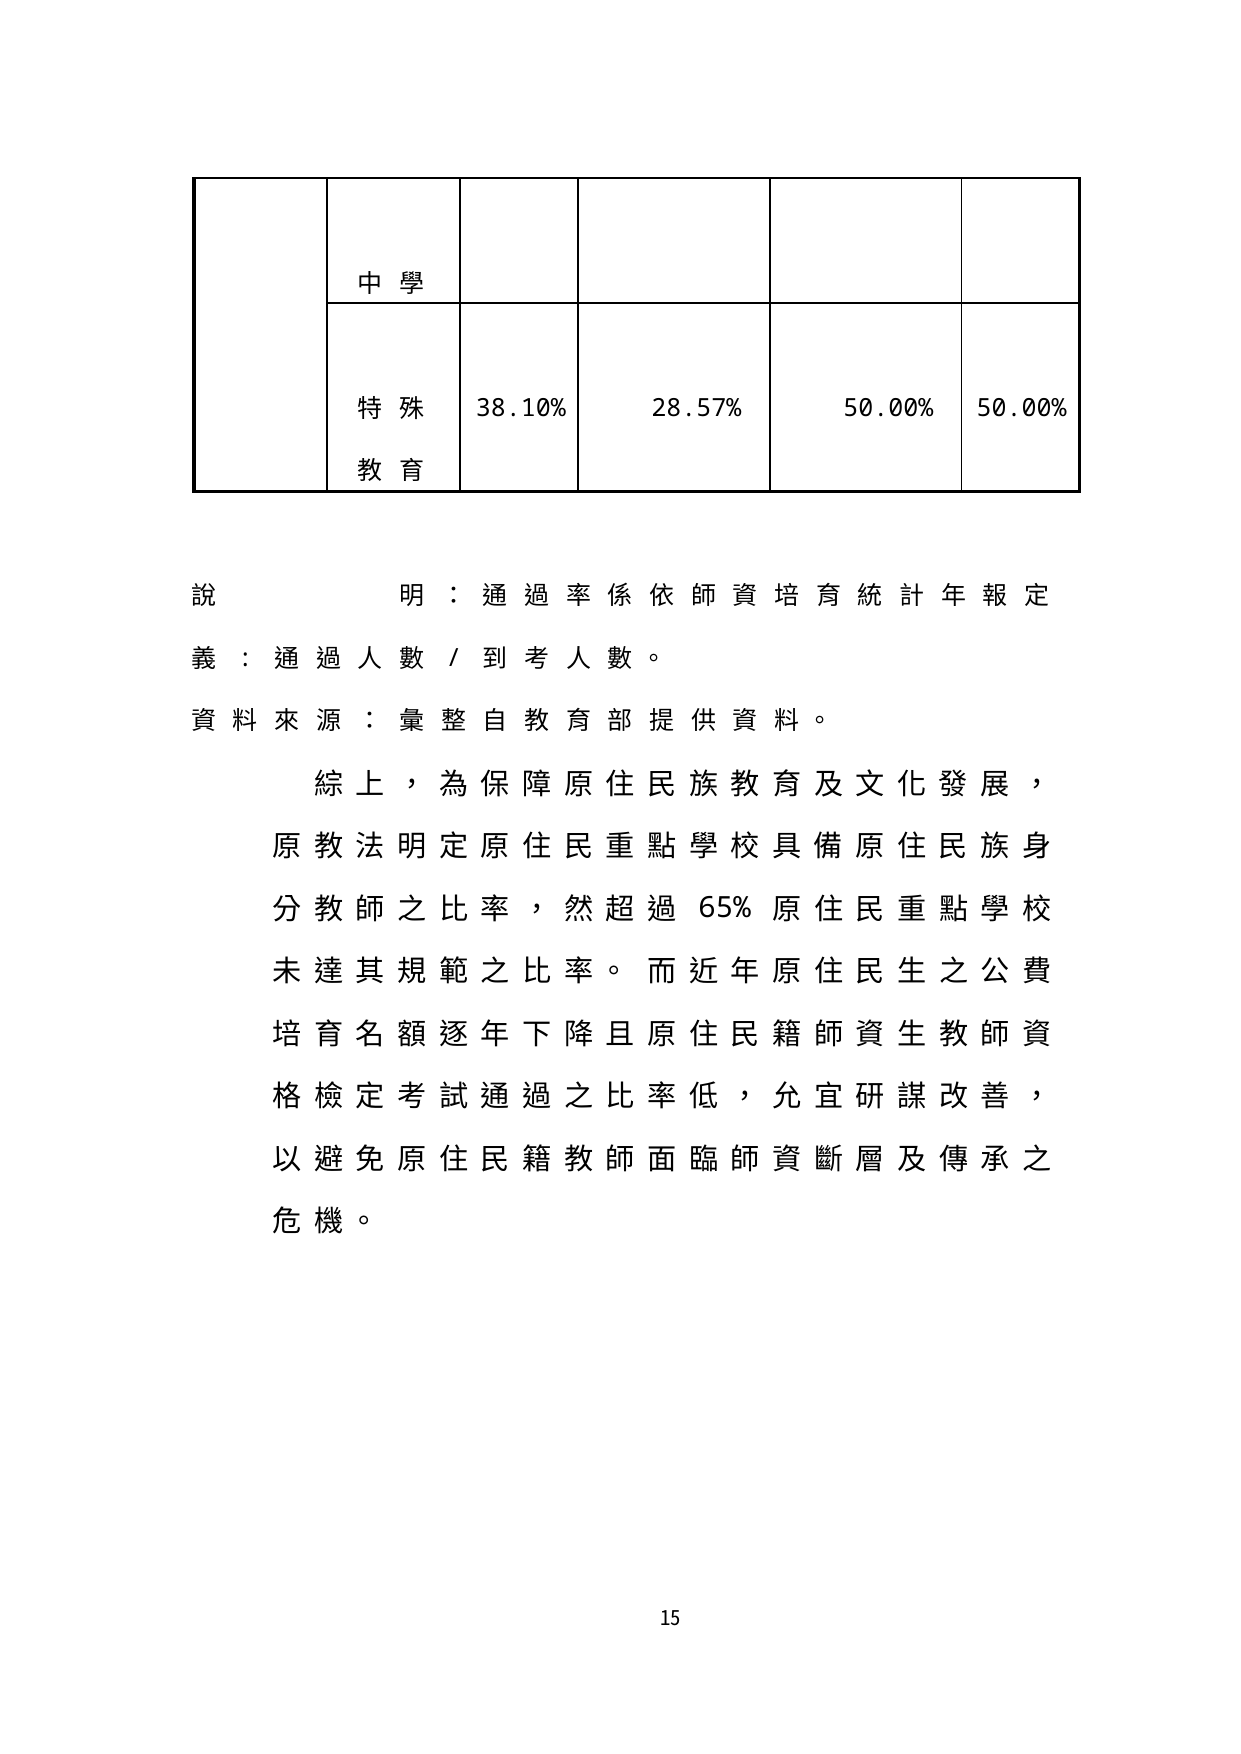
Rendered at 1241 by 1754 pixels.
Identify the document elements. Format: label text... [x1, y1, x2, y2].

text 說 明：通過率係依師資培育統計年報定義:通過人數/到考人數。 [183, 552, 1058, 677]
table_cell 50.00% [771, 304, 961, 490]
table_cell 中學 [328, 179, 459, 302]
text 資料來源：彙整自教育部提供資料。 [183, 677, 1058, 740]
table_cell [579, 179, 769, 302]
table_cell 特殊教育 [328, 304, 459, 490]
text 綜上，為保障原住民族教育及文化發展，原教法明定原住民重點學校具備原住民族身分教師之比率，然超過65%原住民重點學校未達其規範之比率。而近年原住民生之公費培育名額逐年下降且原住民籍師資生教師資格檢定考試通過之比率低，允宜研謀改善，以避免原住民籍教師面臨師資斷層及傳承之危機。 [242, 740, 1058, 1240]
table_cell 38.10% [461, 304, 577, 490]
table_cell 28.57% [579, 304, 769, 490]
table_cell 50.00% [962, 304, 1078, 490]
table_cell [962, 179, 1078, 302]
table_cell [461, 179, 577, 302]
table_cell [196, 179, 326, 490]
table_cell [771, 179, 961, 302]
